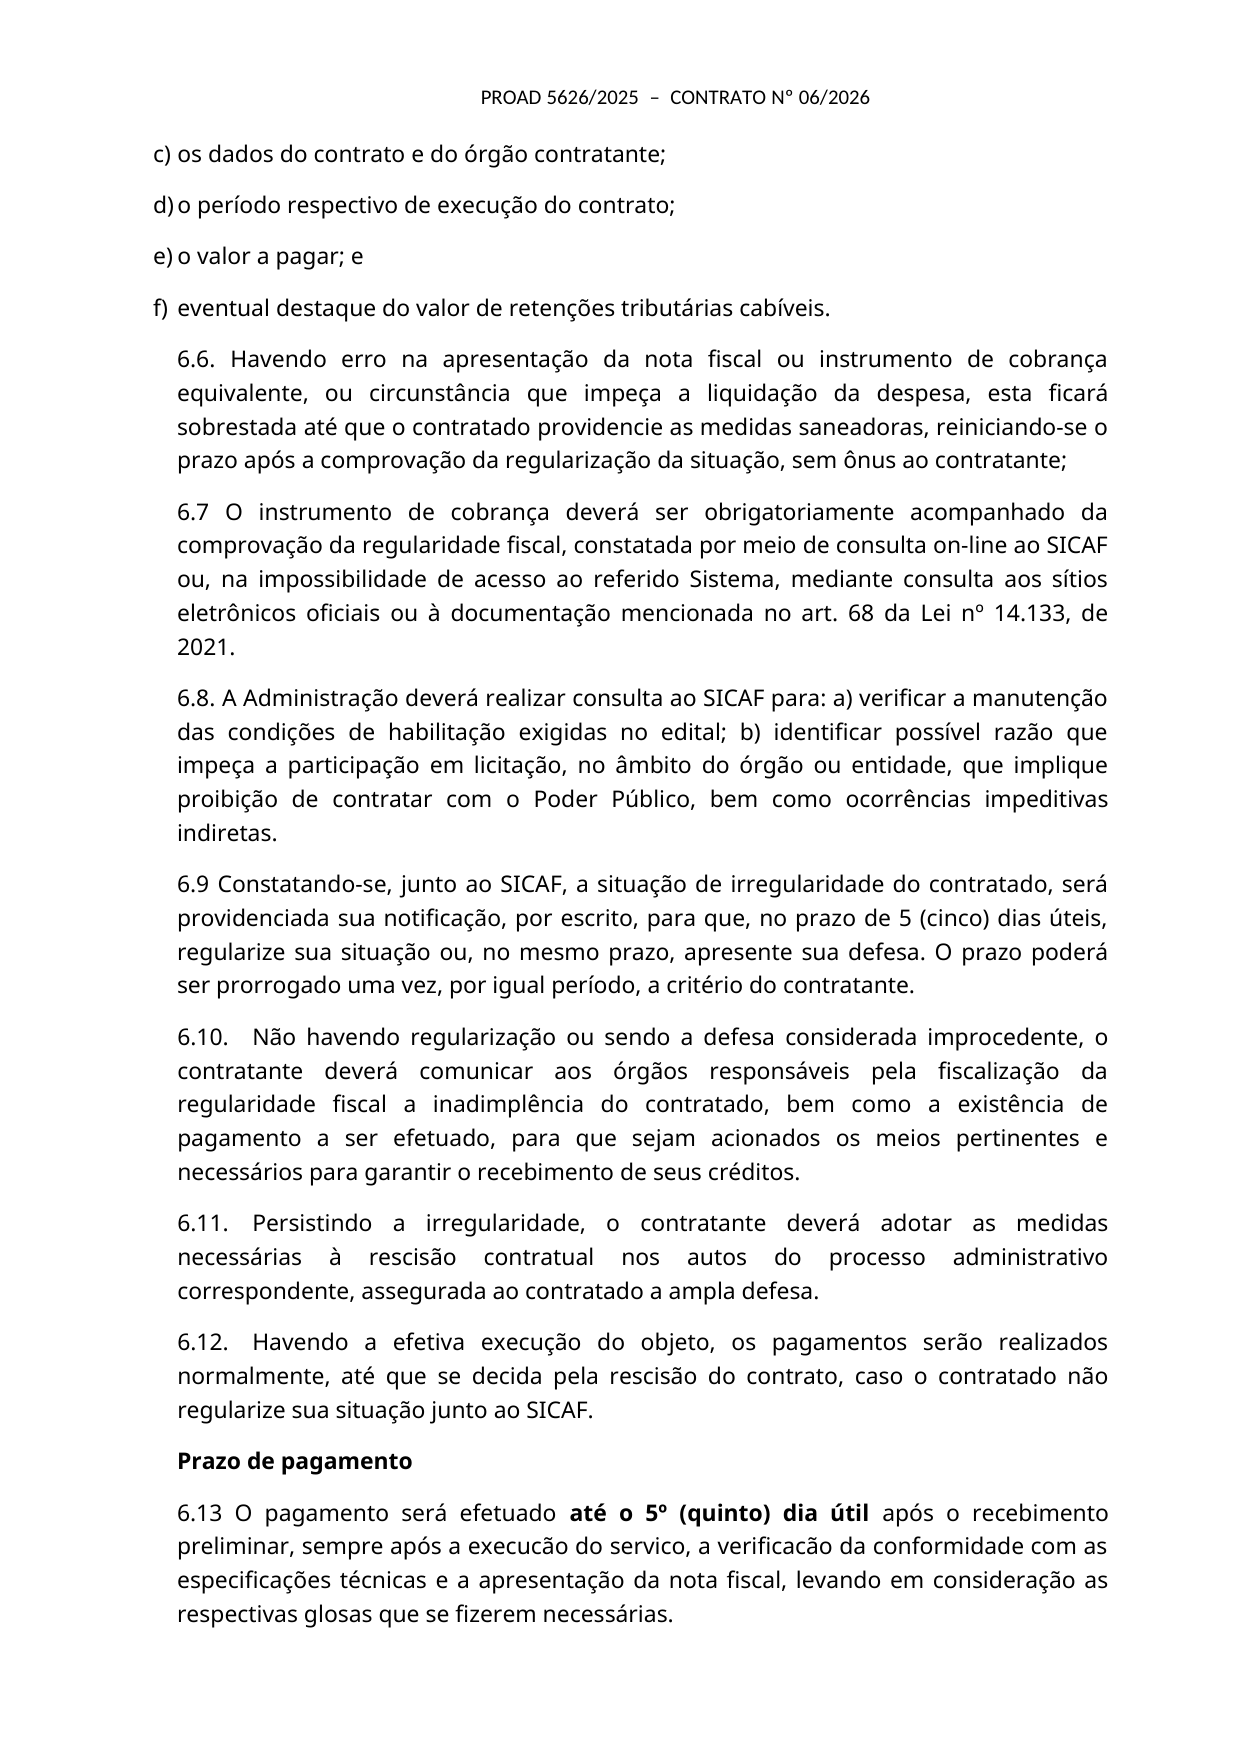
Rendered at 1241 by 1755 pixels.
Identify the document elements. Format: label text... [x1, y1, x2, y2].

list Não havendo regularização ou sendo a defesa considerada improcedente, o contratante deverá comunicar aos órgãos responsáveis pela fiscalização da regularidade fiscal a inadimplência do contratado, bem como a existência de pagamento a ser efetuado, para que sejam acionados os meios pertinentes e necessários para garantir o recebimento de seus créditos. [177, 1021, 1109, 1187]
list Havendo a efetiva execução do objeto, os pagamentos serão realizados normalmente, até que se decida pela rescisão do contrato, caso o contratado não regularize sua situação junto ao SICAF. [177, 1326, 1109, 1425]
list Persistindo a irregularidade, o contratante deverá adotar as medidas necessárias à rescisão contratual nos autos do processo administrativo correspondente, assegurada ao contratado a ampla defesa. [177, 1207, 1109, 1306]
list eventual destaque do valor de retenções tributárias cabíveis. [153, 292, 1109, 323]
subtitle Prazo de pagamento [177, 1445, 1110, 1476]
list os dados do contrato e do órgão contratante; [153, 137, 1109, 169]
list o valor a pagar; e [153, 240, 1109, 271]
list o período respectivo de execução do contrato; [153, 189, 1109, 220]
text 6.13 O pagamento será efetuado até o 5º (quinto) dia útil após o recebimento preliminar, sempre após a execucão do servico, a verificacão da conformidade com as especificações técnicas e a apresentação da nota fiscal, levando em consideração as respectivas glosas que se fizerem necessárias. [177, 1497, 1109, 1629]
text 6.8. A Administração deverá realizar consulta ao SICAF para: a) verificar a manutenção das condições de habilitação exigidas no edital; b) identificar possível razão que impeça a participação em licitação, no âmbito do órgão ou entidade, que implique proibição de contratar com o Poder Público, bem como ocorrências impeditivas indiretas. [177, 682, 1109, 848]
text 6.7 O instrumento de cobrança deverá ser obrigatoriamente acompanhado da comprovação da regularidade fiscal, constatada por meio de consulta on-line ao SICAF ou, na impossibilidade de acesso ao referido Sistema, mediante consulta aos sítios eletrônicos oficiais ou à documentação mencionada no art. 68 da Lei nº 14.133, de 2021. [177, 496, 1109, 662]
text 6.6. Havendo erro na apresentação da nota fiscal ou instrumento de cobrança equivalente, ou circunstância que impeça a liquidação da despesa, esta ficará sobrestada até que o contratado providencie as medidas saneadoras, reiniciando-se o prazo após a comprovação da regularização da situação, sem ônus ao contratante; [177, 343, 1109, 475]
text 6.9 Constatando-se, junto ao SICAF, a situação de irregularidade do contratado, será providenciada sua notificação, por escrito, para que, no prazo de 5 (cinco) dias úteis, regularize sua situação ou, no mesmo prazo, apresente sua defesa. O prazo poderá ser prorrogado uma vez, por igual período, a critério do contratante. [177, 868, 1109, 1001]
